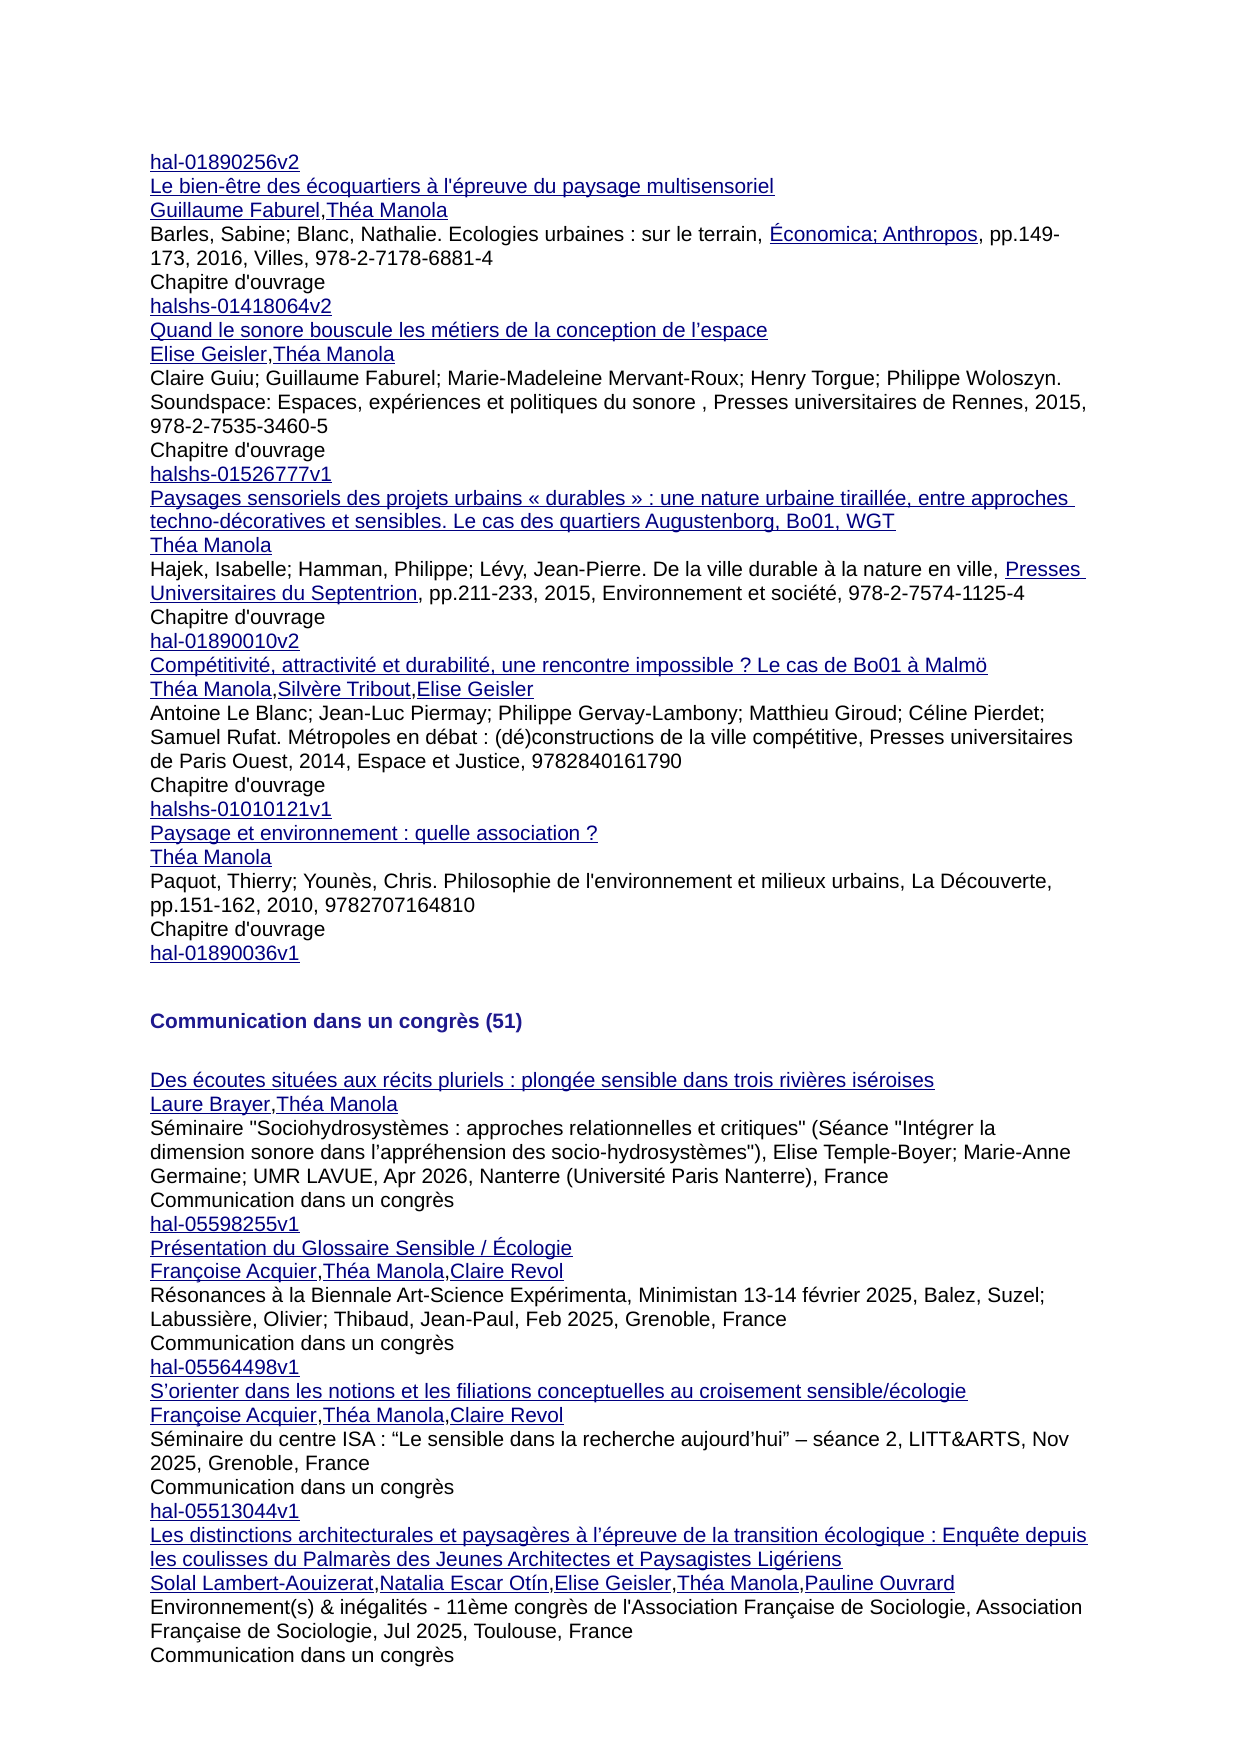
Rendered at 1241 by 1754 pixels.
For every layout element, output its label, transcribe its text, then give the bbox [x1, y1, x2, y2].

table_cell Quand le sonore bouscule les métiers de la conception de l’espace Elise Geisler,Théa Manola Claire Guiu; Guillaume Faburel; Marie-Madeleine Mervant-Roux; Henry Torgue; Philippe Woloszyn. Soundspace: Espaces, expériences et politiques du sonore , Presses universitaires de Rennes, 2015, 978-2-7535-3460-5 Chapitre d'ouvrage halshs-01526777v1 [150, 318, 1090, 485]
table_cell S’orienter dans les notions et les filiations conceptuelles au croisement sensible/écologie Françoise Acquier,Théa Manola,Claire Revol Séminaire du centre ISA : “Le sensible dans la recherche aujourd’hui” – séance 2, LITT&ARTS, Nov 2025, Grenoble, France Communication dans un congrès hal-05513044v1 [150, 1379, 1090, 1523]
table_cell Les distinctions architecturales et paysagères à l’épreuve de la transition écologique : Enquête depuis les coulisses du Palmarès des Jeunes Architectes et Paysagistes Ligériens Solal Lambert-Aouizerat,Natalia Escar Otín,Elise Geisler,Théa Manola,Pauline Ouvrard Environnement(s) & inégalités - 11ème congrès de l'Association Française de Sociologie, Association Française de Sociologie, Jul 2025, Toulouse, France Communication dans un congrès [150, 1523, 1090, 1667]
table_cell Présentation du Glossaire Sensible / Écologie Françoise Acquier,Théa Manola,Claire Revol Résonances à la Biennale Art-Science Expérimenta, Minimistan 13-14 février 2025, Balez, Suzel; Labussière, Olivier; Thibaud, Jean-Paul, Feb 2025, Grenoble, France Communication dans un congrès hal-05564498v1 [150, 1235, 1090, 1379]
table_header Des écoutes situées aux récits pluriels : plongée sensible dans trois rivières iséroises Laure Brayer,Théa Manola Séminaire "Sociohydrosystèmes : approches relationnelles et critiques" (Séance "Intégrer la dimension sonore dans l’appréhension des socio-hydrosystèmes"), Elise Temple-Boyer; Marie-Anne Germaine; UMR LAVUE, Apr 2026, Nanterre (Université Paris Nanterre), France Communication dans un congrès hal-05598255v1 [150, 1068, 1090, 1235]
subtitle Communication dans un congrès (51) [150, 1009, 1090, 1033]
table_cell Le bien-être des écoquartiers à l'épreuve du paysage multisensoriel Guillaume Faburel,Théa Manola Barles, Sabine; Blanc, Nathalie. Ecologies urbaines : sur le terrain, Économica; Anthropos, pp.149-173, 2016, Villes, 978-2-7178-6881-4 Chapitre d'ouvrage halshs-01418064v2 [150, 174, 1090, 318]
table_cell Compétitivité, attractivité et durabilité, une rencontre impossible ? Le cas de Bo01 à Malmö Théa Manola,Silvère Tribout,Elise Geisler Antoine Le Blanc; Jean-Luc Piermay; Philippe Gervay-Lambony; Matthieu Giroud; Céline Pierdet; Samuel Rufat. Métropoles en débat : (dé)constructions de la ville compétitive, Presses universitaires de Paris Ouest, 2014, Espace et Justice, 9782840161790 Chapitre d'ouvrage halshs-01010121v1 [150, 653, 1090, 821]
table_cell Paysages sensoriels des projets urbains « durables » : une nature urbaine tiraillée, entre approches techno-décoratives et sensibles. Le cas des quartiers Augustenborg, Bo01, WGT Théa Manola Hajek, Isabelle; Hamman, Philippe; Lévy, Jean-Pierre. De la ville durable à la nature en ville, Presses Universitaires du Septentrion, pp.211-233, 2015, Environnement et société, 978-2-7574-1125-4 Chapitre d'ouvrage hal-01890010v2 [150, 485, 1090, 653]
table_cell Paysage et environnement : quelle association ? Théa Manola Paquot, Thierry; Younès, Chris. Philosophie de l'environnement et milieux urbains, La Découverte, pp.151-162, 2010, 9782707164810 Chapitre d'ouvrage hal-01890036v1 [150, 821, 1090, 964]
table_cell hal-01890256v2 [150, 150, 1090, 174]
